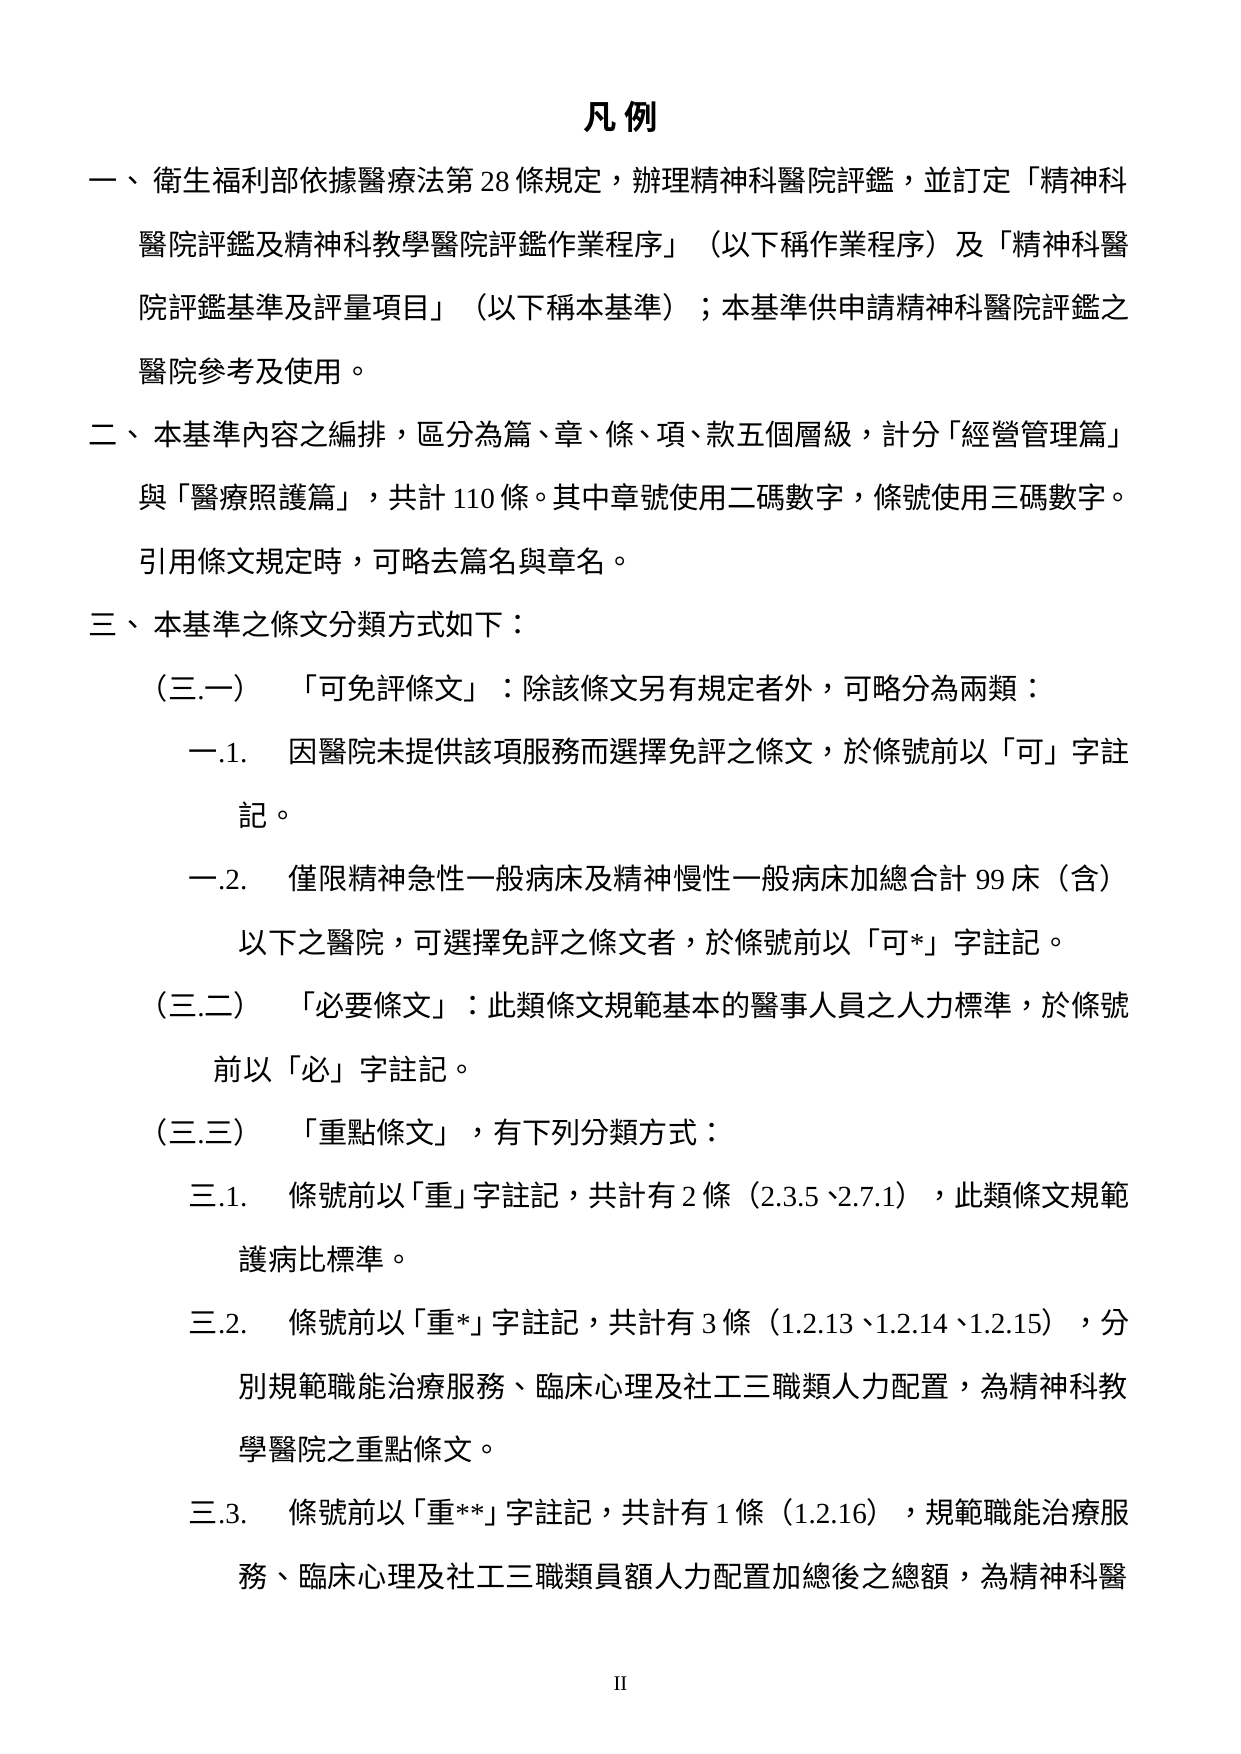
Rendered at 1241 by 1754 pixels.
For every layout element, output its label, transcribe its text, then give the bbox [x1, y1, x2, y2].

table_header 衛生福利部依據醫療法第28條規定，辦理精神科醫院評鑑，並訂定「精神科醫院評鑑及精神科教學醫院評鑑作業程序」（以下稱作業程序）及「精神科醫院評鑑基準及評量項目」（以下稱本基準）；本基準供申請精神科醫院評鑑之醫院參考及使用。 本基準內容之編排，區分為篇、章、條、項、款五個層級，計分「經營管理篇」與「醫療照護篇」，共計110條。其中章號使用二碼數字，條號使用三碼數字。引用條文規定時，可略去篇名與章名。 本基準之條文分類方式如下： 「可免評條文」：除該條文另有規定者外，可略分為兩類： 因醫院未提供該項服務而選擇免評之條文，於條號前以「可」字註記。 僅限精神急性一般病床及精神慢性一般病床加總合計99床（含）以下之醫院，可選擇免評之條文者，於條號前以「可*」字註記。 「必要條文」：此類條文規範基本的醫事人員之人力標準，於條號前以「必」字註記。 「重點條文」，有下列分類方式： 條號前以「重」字註記，共計有2條（2.3.5、2.7.1），此類條文規範護病比標準。 條號前以「重*」字註記，共計有3條（1.2.13、1.2.14、1.2.15），分別規範職能治療服務、臨床心理及社工三職類人力配置，為精神科教學醫院之重點條文。 條號前以「重**」字註記，共計有1條（1.2.16），規範職能治療服務、臨床心理及社工三職類員額人力配置加總後之總額，為精神科醫院之重點條文；若為精神科教學醫院，本條得免評。 如醫院非為精神科教學醫院，其重點條文為3條（1.2.16、2.3.5、2.7.1），如醫院為精神科教學醫院，其重點條文為5條（1.2.13、1.2.14、1.2.15、2.3.5、2.7.1）。 「試評條文」：於條號前以「試」字註記。 本基準條文可免評之「符合項目」，其相對應之評量方法及建議佐證資料得免予檢附，將註記「免」；可免評之「符合項目」如選擇受評者，則其相對應之評量方法及建議佐證資料均應予檢附。 本基準依評量等級分為「符合、待改善」，評量等級認定原則如下： 符合：同條文中，所有符合評量項目均達成。 待改善：同條文中，1項（含）以上符合評量項目未達成。 有關精神科醫院評鑑成績之核算，依據精神科醫院評鑑及精神科教學醫院評鑑作業程序「附件四、精神科醫院評鑑及精神科教學醫院評鑑合格基準及成績核算方式」之規定辦理。 [78, 158, 1140, 1596]
subtitle 凡 例 [89, 91, 1152, 139]
